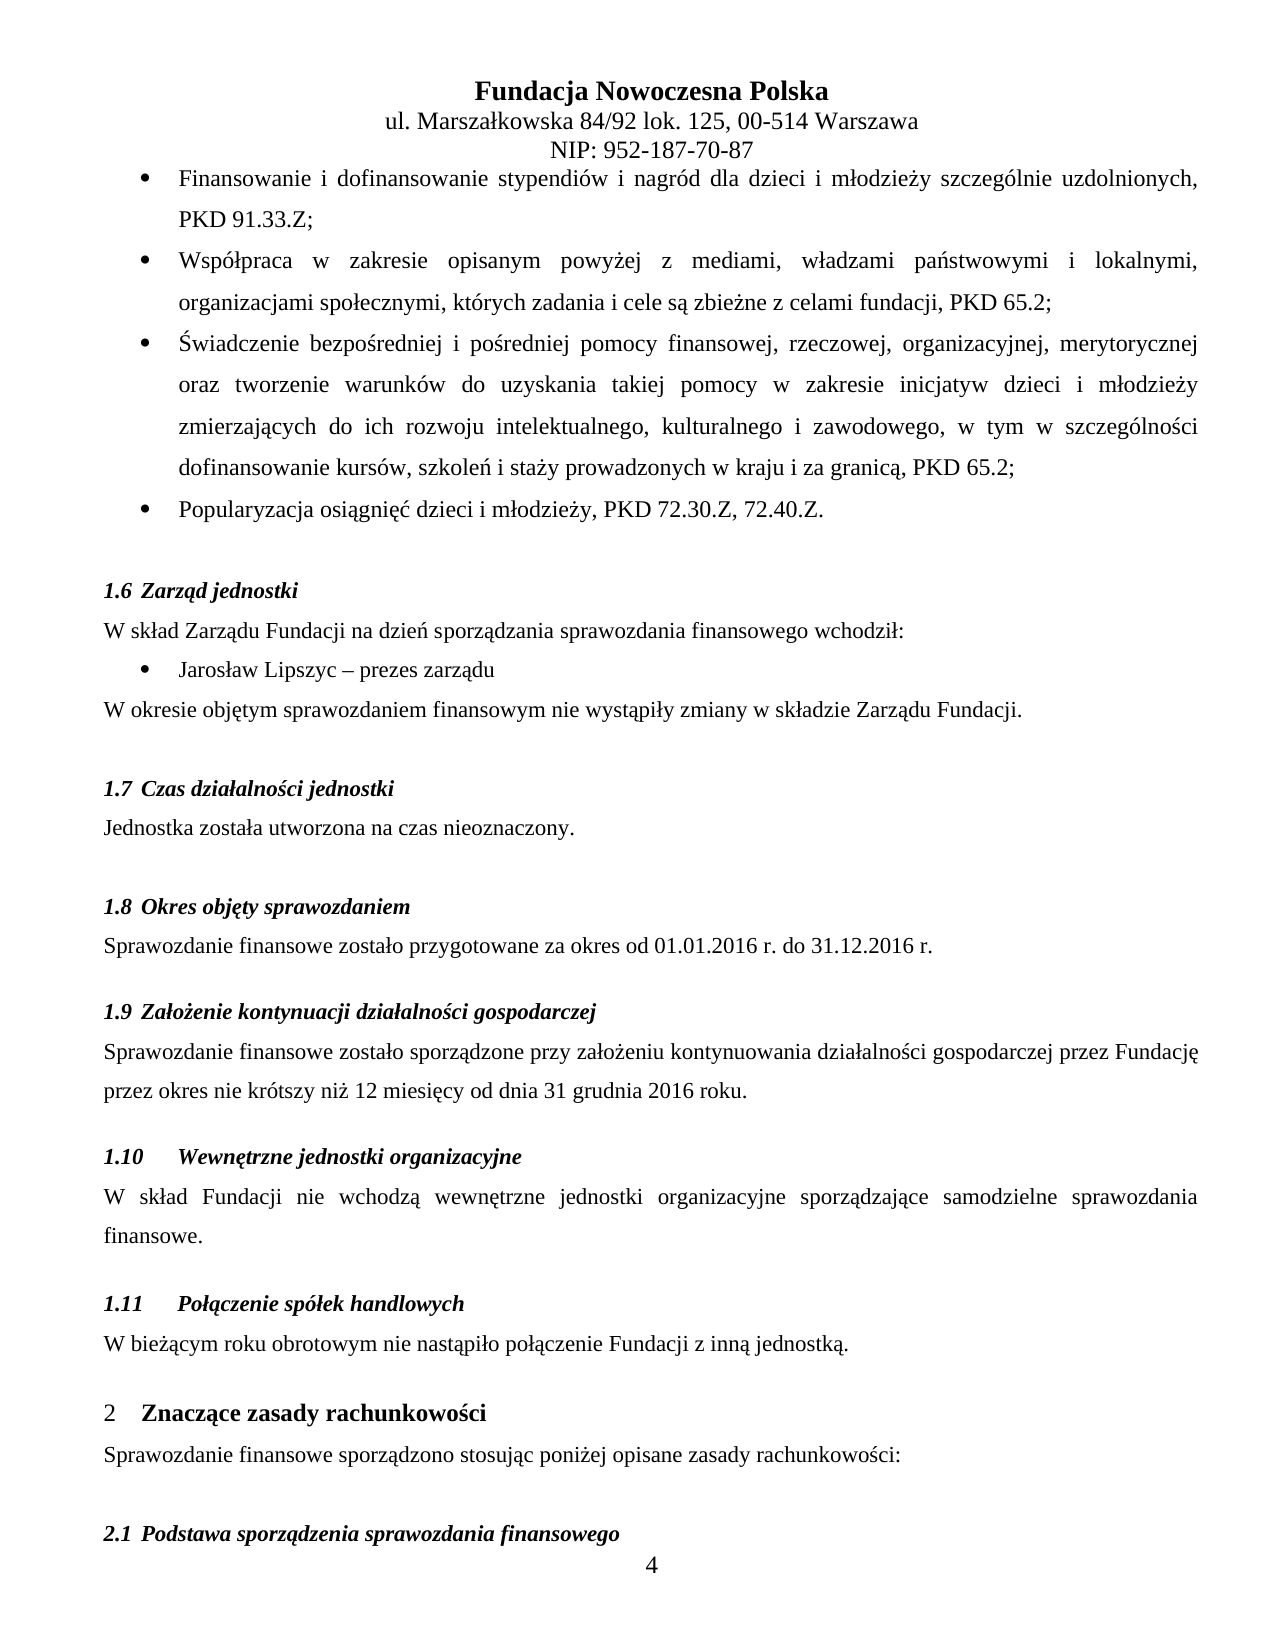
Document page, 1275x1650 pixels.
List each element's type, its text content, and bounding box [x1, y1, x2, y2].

list Współpraca w zakresie opisanym powyżej z mediami, władzami państwowymi i lokalnymi, organizacjami społecznymi, których zadania i cele są zbieżne z celami fundacji, PKD 65.2; [141, 246, 1200, 315]
text Sprawozdanie finansowe zostało przygotowane za okres od 01.01.2016 r. do 31.12.2016 r. [103, 933, 1200, 959]
text Sprawozdanie finansowe sporządzono stosując poniżej opisane zasady rachunkowości: [103, 1441, 1200, 1468]
list Połączenie spółek handlowych [103, 1290, 1200, 1317]
list Założenie kontynuacji działalności gospodarczej [103, 998, 1200, 1025]
text W bieżącym roku obrotowym nie nastąpiło połączenie Fundacji z inną jednostką. [103, 1330, 1200, 1356]
list Świadczenie bezpośredniej i pośredniej pomocy finansowej, rzeczowej, organizacyjnej, merytorycznej oraz tworzenie warunków do uzyskania takiej pomocy w zakresie inicjatyw dzieci i młodzieży zmierzających do ich rozwoju intelektualnego, kulturalnego i zawodowego, w tym w szczególności dofinansowanie kursów, szkoleń i staży prowadzonych w kraju i za granicą, PKD 65.2; [141, 329, 1200, 481]
list Znaczące zasady rachunkowości [103, 1398, 1200, 1427]
list Finansowanie i dofinansowanie stypendiów i nagród dla dzieci i młodzieży szczególnie uzdolnionych, PKD 91.33.Z; [141, 164, 1200, 233]
text W skład Zarządu Fundacji na dzień sporządzania sprawozdania finansowego wchodził: [103, 617, 1200, 643]
list Podstawa sporządzenia sprawozdania finansowego [103, 1520, 1200, 1547]
list Wewnętrzne jednostki organizacyjne [103, 1143, 1200, 1169]
list Czas działalności jednostki [103, 775, 1200, 801]
text Jednostka została utworzona na czas nieoznaczony. [103, 814, 1200, 841]
text W skład Fundacji nie wchodzą wewnętrzne jednostki organizacyjne sporządzające samodzielne sprawozdania finansowe. [103, 1183, 1200, 1248]
list Jarosław Lipszyc – prezes zarządu [141, 656, 1200, 683]
text W okresie objętym sprawozdaniem finansowym nie wystąpiły zmiany w składzie Zarządu Fundacji. [103, 696, 1200, 722]
list Popularyzacja osiągnięć dzieci i młodzieży, PKD 72.30.Z, 72.40.Z. [141, 494, 1200, 522]
text Sprawozdanie finansowe zostało sporządzone przy założeniu kontynuowania działalności gospodarczej przez Fundację przez okres nie krótszy niż 12 miesięcy od dnia 31 grudnia 2016 roku. [103, 1038, 1200, 1104]
list Okres objęty sprawozdaniem [103, 893, 1200, 919]
list Zarząd jednostki [103, 577, 1200, 604]
